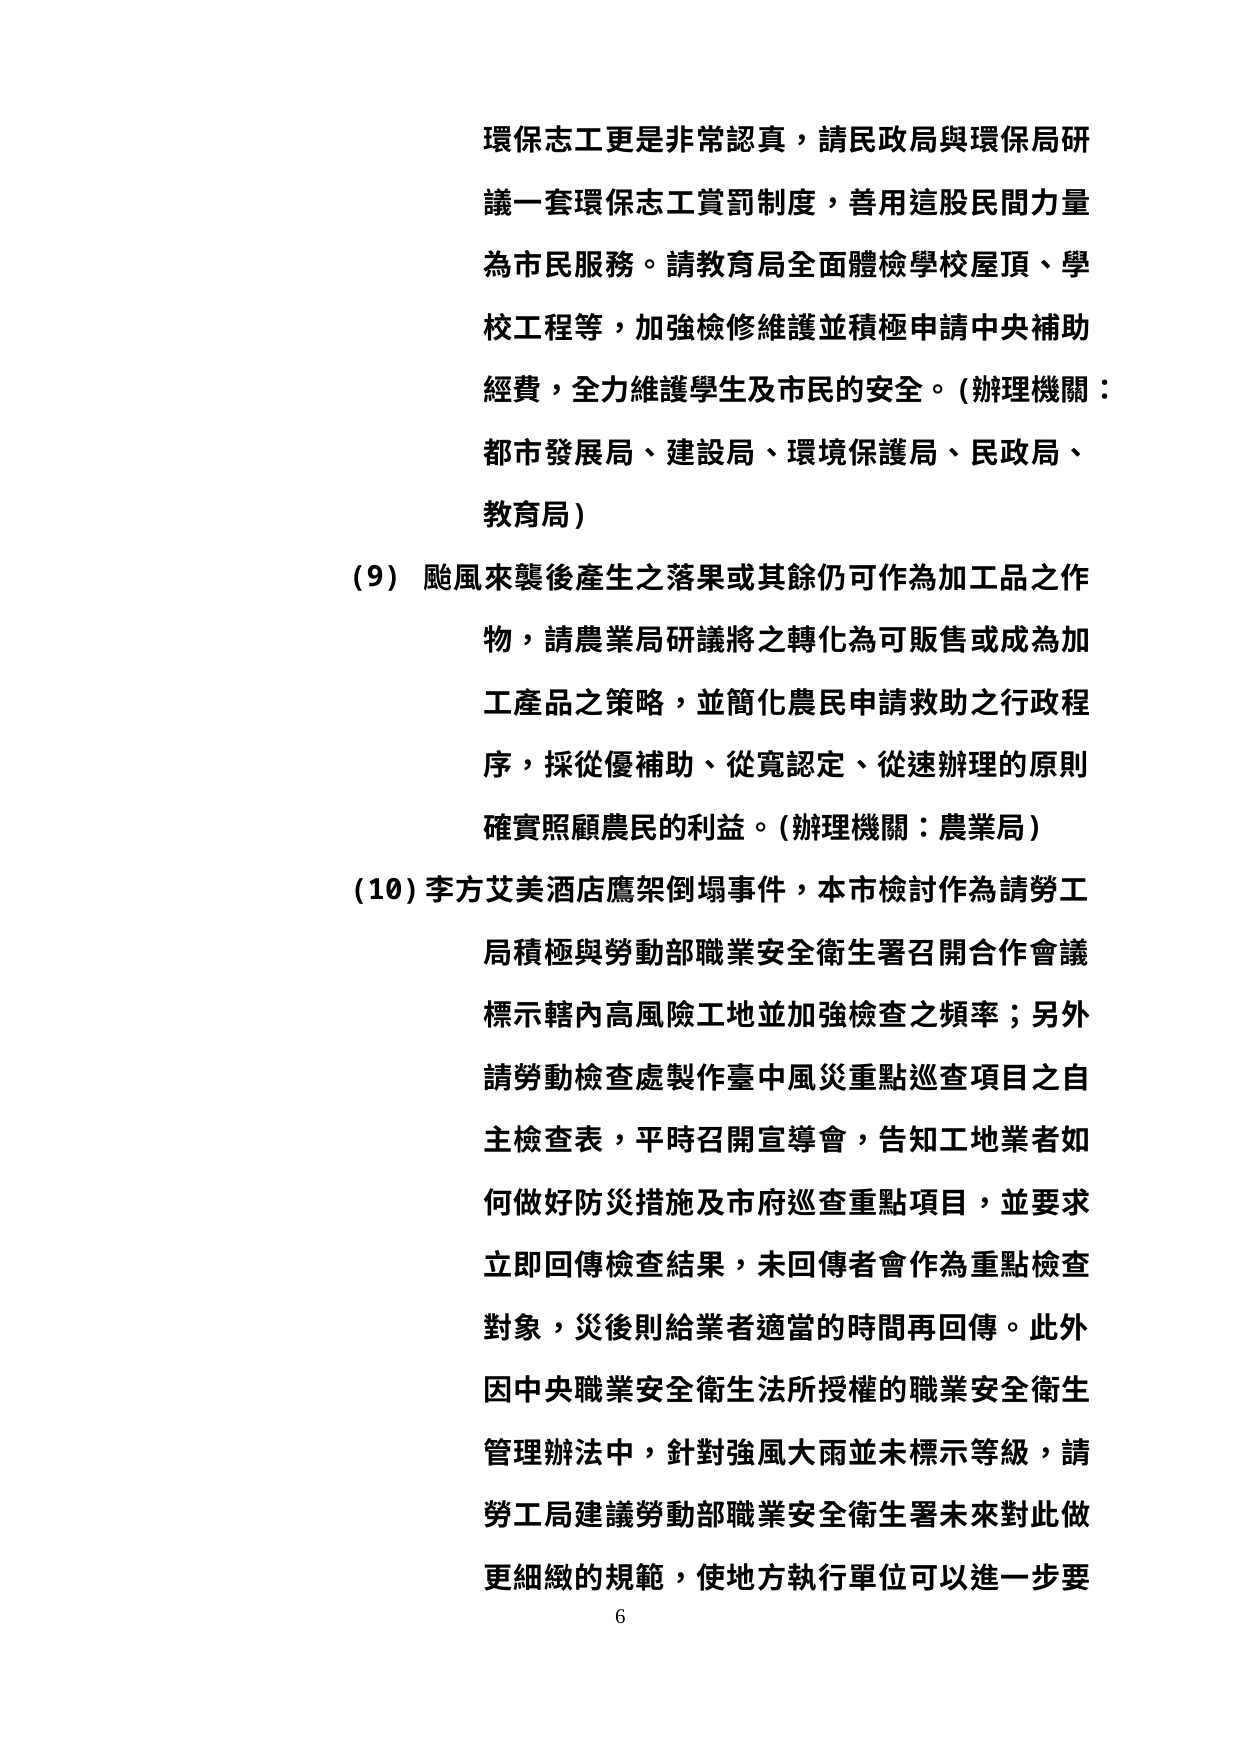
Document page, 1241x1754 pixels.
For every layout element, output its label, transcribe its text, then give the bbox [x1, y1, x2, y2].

list 2018年臺中將舉辦世界花卉博覽會，我們也即將成為花園城市，但颱風一來，路上的廣告招牌就顯得危險，請都市發展局徹底檢查改善並落實防颱安全抽查。有關路樹養護，請建設局提供長期政策使路樹安全並結合市容景觀。風災來襲時，最辛苦的莫過於環保清潔隊員，而部份環保志工更是非常認真，請民政局與環保局研議一套環保志工賞罰制度，善用這股民間力量為市民服務。請教育局全面體檢學校屋頂、學校工程等，加強檢修維護並積極申請中央補助經費，全力維護學生及市民的安全。(辦理機關：都市發展局、建設局、環境保護局、民政局、教育局) [348, 96, 1090, 534]
list 颱風來襲後產生之落果或其餘仍可作為加工品之作物，請農業局研議將之轉化為可販售或成為加工產品之策略，並簡化農民申請救助之行政程序，採從優補助、從寬認定、從速辦理的原則，確實照顧農民的利益。(辦理機關：農業局) [348, 534, 1090, 846]
list 李方艾美酒店鷹架倒塌事件，本市檢討作為請勞工局積極與勞動部職業安全衛生署召開合作會議，標示轄內高風險工地並加強檢查之頻率；另外請勞動檢查處製作臺中風災重點巡查項目之自主檢查表，平時召開宣導會，告知工地業者如何做好防災措施及市府巡查重點項目，並要求立即回傳檢查結果，未回傳者會作為重點檢查對象，災後則給業者適當的時間再回傳。此外，因中央職業安全衛生法所授權的職業安全衛生管理辦法中，針對強風大雨並未標示等級，請勞工局建議勞動部職業安全衛生署未來對此做更細緻的規範，使地方執行單位可以進一步要求營造廠商或業主遵守，以維市民生命財產安全。 (辦理機關：勞工局) [350, 846, 1090, 1596]
